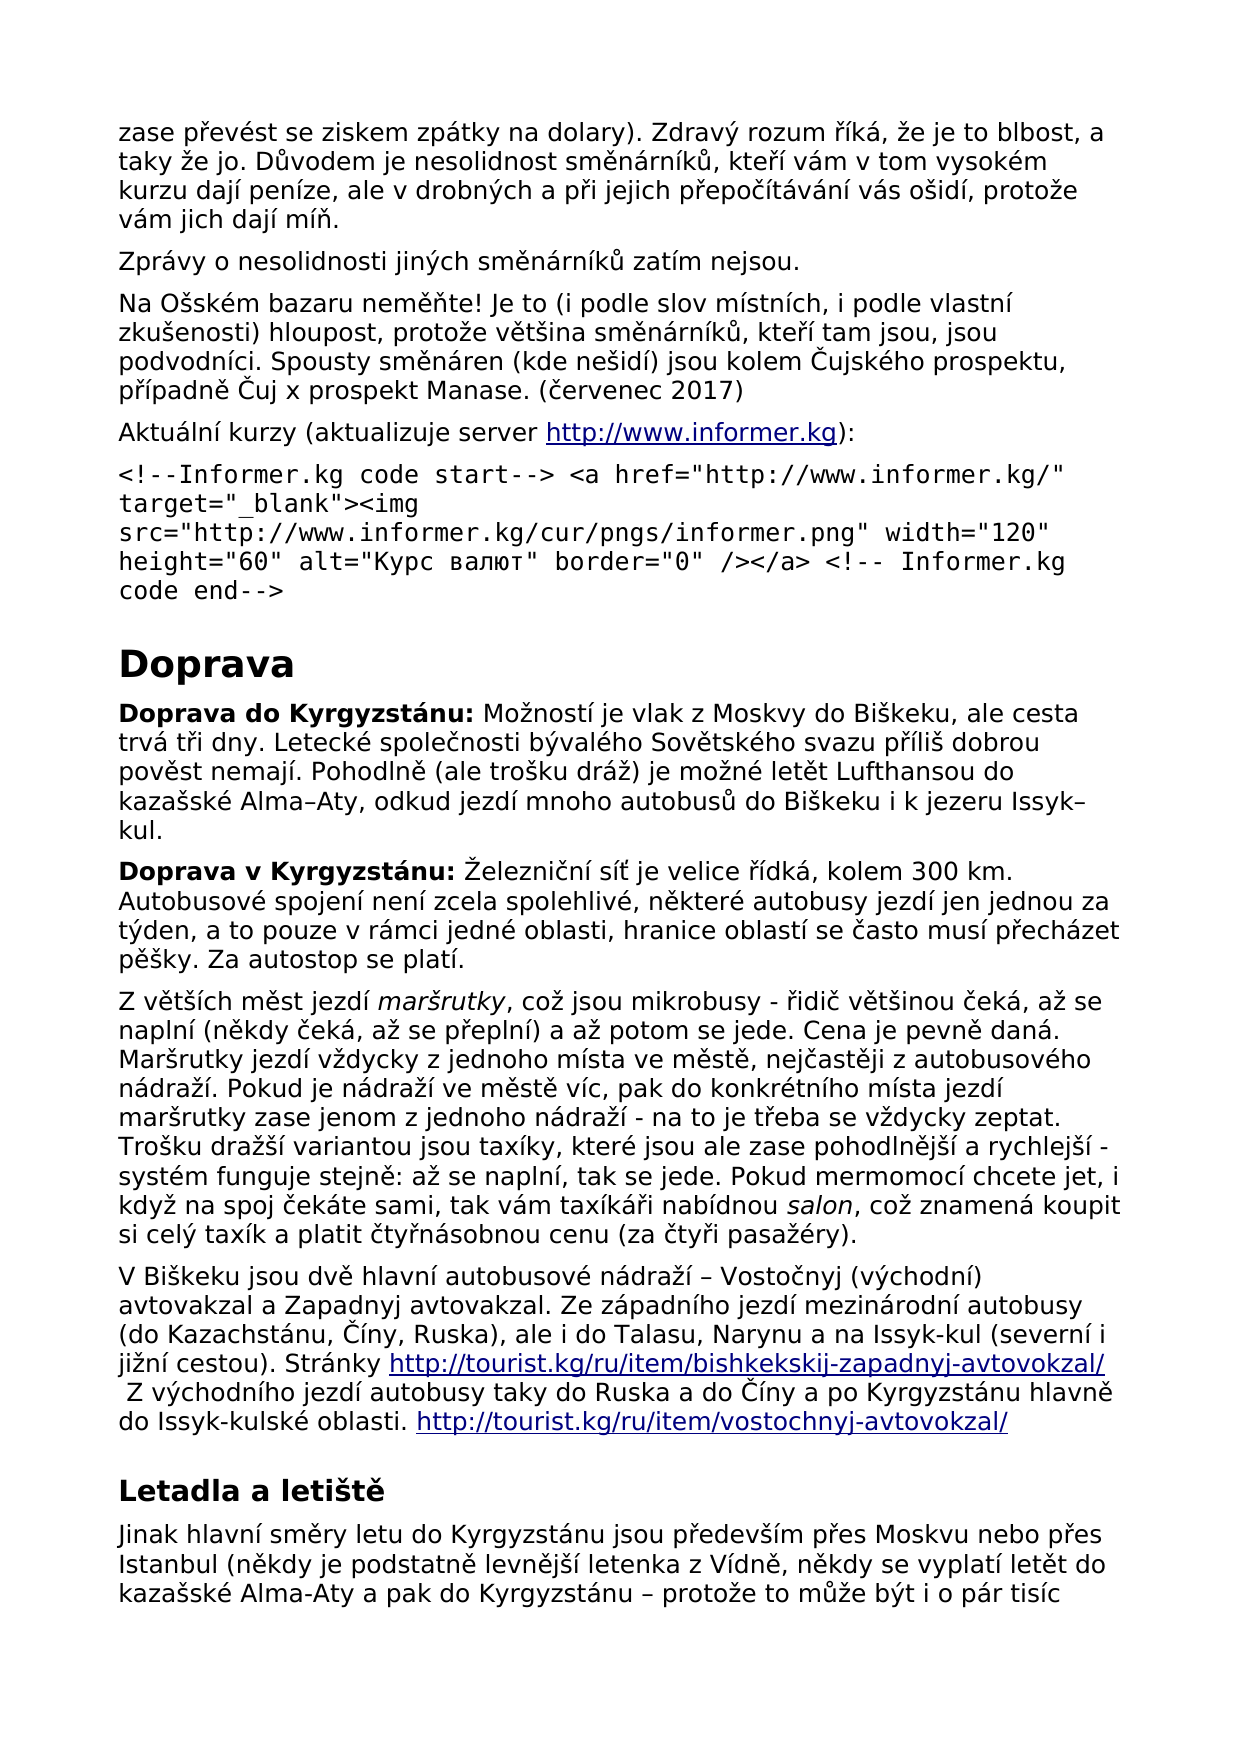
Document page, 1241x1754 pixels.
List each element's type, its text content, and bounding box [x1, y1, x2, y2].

text Z větších měst jezdí maršrutky, což jsou mikrobusy - řidič většinou čeká, až se naplní (někdy čeká, až se přeplní) a až potom se jede. Cena je pevně daná. Maršrutky jezdí vždycky z jednoho místa ve městě, nejčastěji z autobusového nádraží. Pokud je nádraží ve městě víc, pak do konkrétního místa jezdí maršrutky zase jenom z jednoho nádraží - na to je třeba se vždycky zeptat. Trošku dražší variantou jsou taxíky, které jsou ale zase pohodlnější a rychlejší - systém funguje stejně: až se naplní, tak se jede. Pokud mermomocí chcete jet, i když na spoj čekáte sami, tak vám taxíkáři nabídnou salon, což znamená koupit si celý taxík a platit čtyřnásobnou cenu (za čtyři pasažéry). [118, 987, 1122, 1249]
text Aktuální kurzy (aktualizuje server http://www.informer.kg): [118, 418, 1122, 447]
text Doprava v Kyrgyzstánu: Železniční síť je velice řídká, kolem 300 km. Autobusové spojení není zcela spolehlivé, některé autobusy jezdí jen jednou za týden, a to pouze v rámci jedné oblasti, hranice oblastí se často musí přecházet pěšky. Za autostop se platí. [118, 858, 1122, 974]
text zase převést se ziskem zpátky na dolary). Zdravý rozum říká, že je to blbost, a taky že jo. Důvodem je nesolidnost směnárníků, kteří vám v tom vysokém kurzu dají peníze, ale v drobných a při jejich přepočítávání vás ošidí, protože vám jich dají míň. [118, 118, 1122, 235]
text V Biškeku jsou dvě hlavní autobusové nádraží – Vostočnyj (východní) avtovakzal a Zapadnyj avtovakzal. Ze západního jezdí mezinárodní autobusy (do Kazachstánu, Číny, Ruska), ale i do Talasu, Narynu a na Issyk-kul (severní i jižní cestou). Stránky http://tourist.kg/ru/item/bishkekskij-zapadnyj-avtovokzal/ Z východního jezdí autobusy taky do Ruska a do Číny a po Kyrgyzstánu hlavně do Issyk-kulské oblasti. http://tourist.kg/ru/item/vostochnyj-avtovokzal/ [118, 1262, 1122, 1437]
text Zprávy o nesolidnosti jiných směnárníků zatím nejsou. [118, 247, 1122, 276]
text Na Ošském bazaru neměňte! Je to (i podle slov místních, i podle vlastní zkušenosti) hloupost, protože většina směnárníků, kteří tam jsou, jsou podvodníci. Spousty směnáren (kde nešidí) jsou kolem Čujského prospektu, případně Čuj x prospekt Manase. (červenec 2017) [118, 289, 1122, 406]
text Doprava do Kyrgyzstánu: Možností je vlak z Moskvy do Biškeku, ale cesta trvá tři dny. Letecké společnosti bývalého Sovětského svazu příliš dobrou pověst nemají. Pohodlně (ale trošku dráž) je možné letět Lufthansou do kazašské Alma–Aty, odkud jezdí mnoho autobusů do Biškeku i k jezeru Issyk–kul. [118, 699, 1122, 845]
subtitle Doprava [118, 643, 1122, 687]
subtitle Letadla a letiště [118, 1474, 1122, 1508]
text Jinak hlavní směry letu do Kyrgyzstánu jsou především přes Moskvu nebo přes Istanbul (někdy je podstatně levnější letenka z Vídně, někdy se vyplatí letět do kazašské Alma-Aty a pak do Kyrgyzstánu – protože to může být i o pár tisíc [118, 1521, 1122, 1608]
text <!--Informer.kg code start--> <a href="http://www.informer.kg/" target="_blank"><img src="http://www.informer.kg/cur/pngs/informer.png" width="120" height="60" alt="Курс валют" border="0" /></a> <!-- Informer.kg code end--> [118, 460, 1122, 606]
